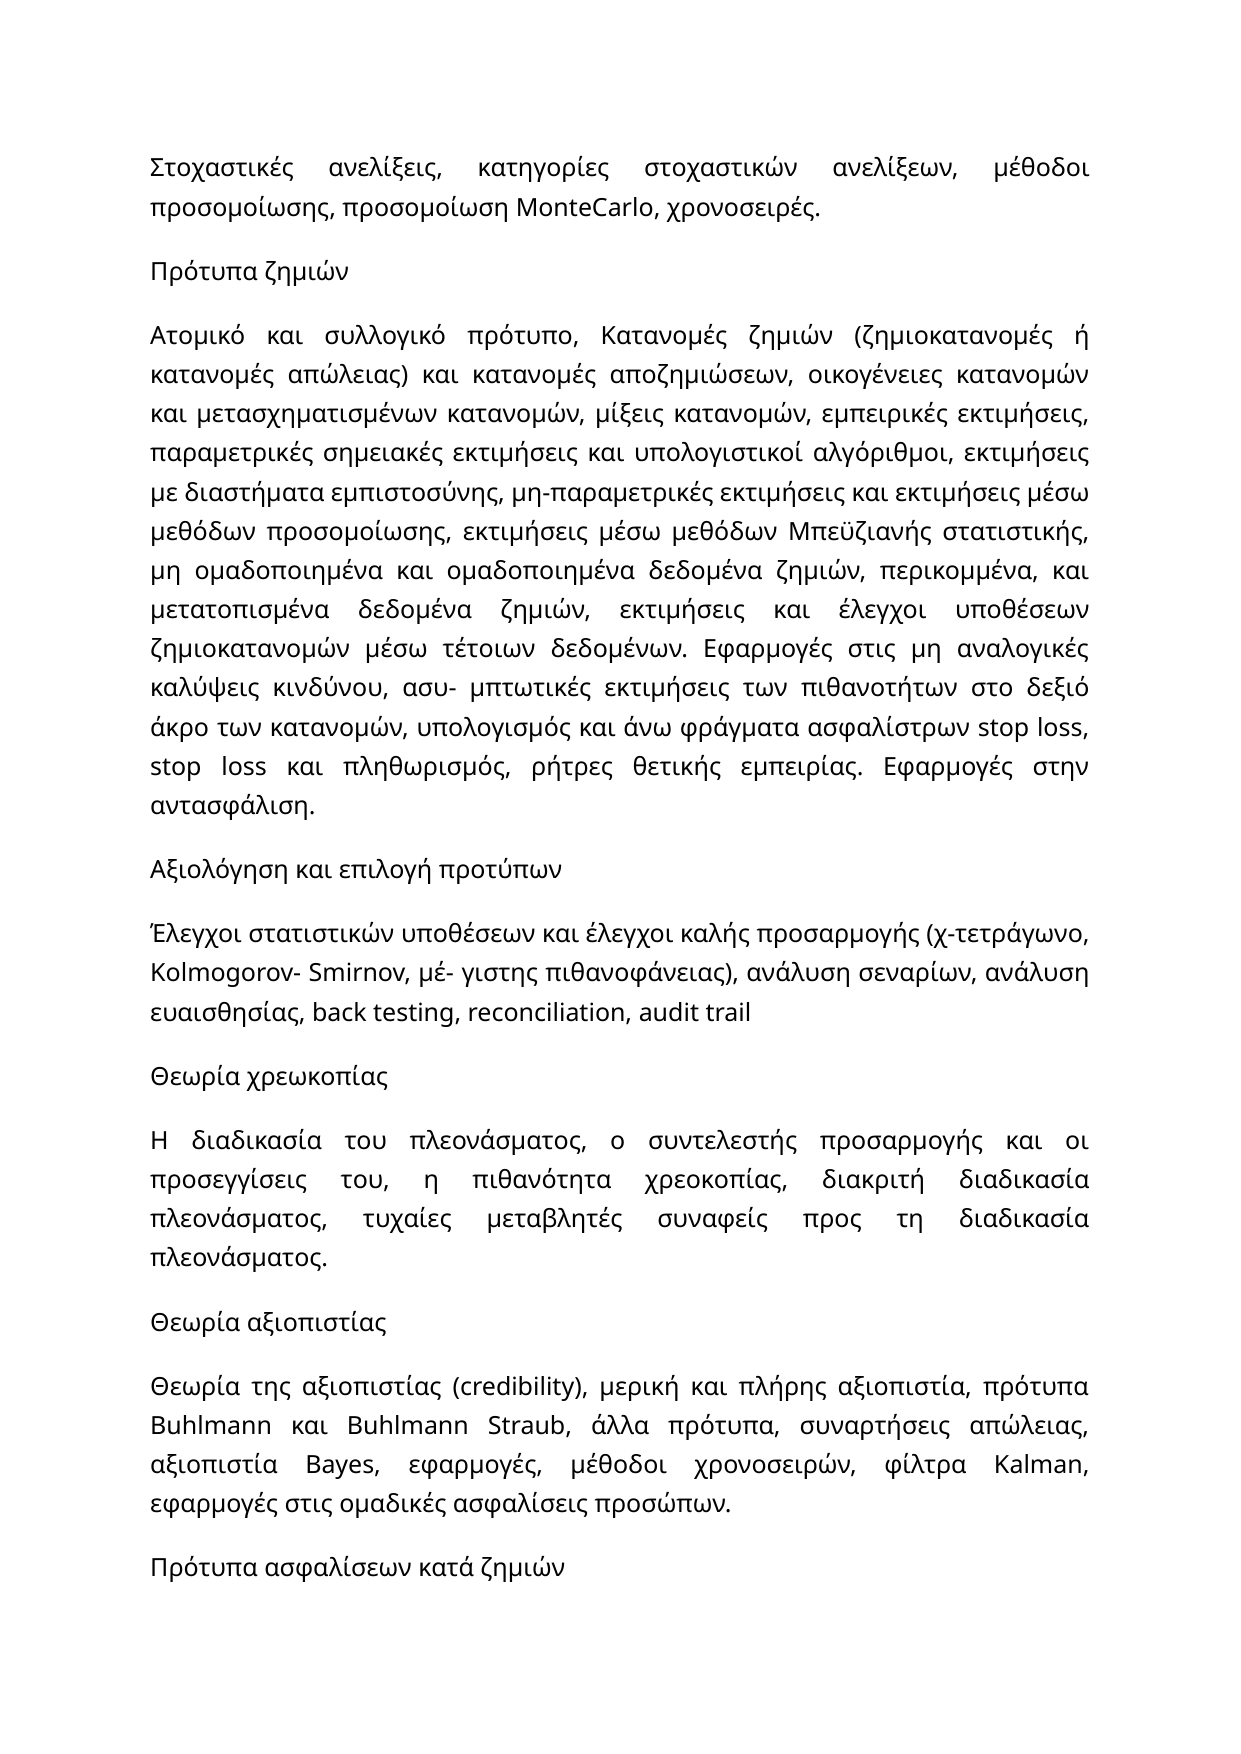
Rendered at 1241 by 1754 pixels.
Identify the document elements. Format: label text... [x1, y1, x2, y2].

text Πρότυπα ασφαλίσεων κατά ζημιών [150, 1550, 1090, 1584]
text Έλεγχοι στατιστικών υποθέσεων και έλεγχοι καλής προσαρμογής (χ-τετράγωνο, Kolmogorov- Smirnov, μέ- γιστης πιθανοφάνειας), ανάλυση σεναρίων, ανάλυση ευαισθησίας, back testing, reconciliation, audit trail [150, 916, 1090, 1028]
text Ατομικό και συλλογικό πρότυπο, Κατανομές ζημιών (ζημιοκατανομές ή κατανομές απώλειας) και κατανομές αποζημιώσεων, οικογένειες κατανομών και μετασχηματισμένων κατανομών, μίξεις κατανομών, εμπειρικές εκτιμήσεις, παραμετρικές σημειακές εκτιμήσεις και υπολογιστικοί αλγόριθμοι, εκτιμήσεις με διαστήματα εμπιστοσύνης, μη-παραμετρικές εκτιμήσεις και εκτιμήσεις μέσω μεθόδων προσομοίωσης, εκτιμήσεις μέσω μεθόδων Μπεϋζιανής στατιστικής, μη ομαδοποιημένα και ομαδοποιημένα δεδομένα ζημιών, περικομμένα, και μετατοπισμένα δεδομένα ζημιών, εκτιμήσεις και έλεγχοι υποθέσεων ζημιοκατανομών μέσω τέτοιων δεδομένων. Εφαρμογές στις μη αναλογικές καλύψεις κινδύνου, ασυ- μπτωτικές εκτιμήσεις των πιθανοτήτων στο δεξιό άκρο των κατανομών, υπολογισμός και άνω φράγματα ασφαλίστρων stop lοss, stop lοss και πληθωρισμός, ρήτρες θετικής εμπειρίας. Εφαρμογές στην αντασφάλιση. [150, 317, 1090, 822]
text Θεωρία αξιοπιστίας [150, 1304, 1090, 1338]
text Η διαδικασία του πλεονάσματος, ο συντελεστής προσαρμογής και οι προσεγγίσεις του, η πιθανότητα χρεοκοπίας, διακριτή διαδικασία πλεονάσματος, τυχαίες μεταβλητές συναφείς προς τη διαδικασία πλεονάσματος. [150, 1122, 1090, 1274]
text Αξιολόγηση και επιλογή προτύπων [150, 852, 1090, 886]
text Στοχαστικές ανελίξεις, κατηγορίες στοχαστικών ανελίξεων, μέθοδοι προσομοίωσης, προσομοίωση MonteCarlo, χρονοσειρές. [150, 150, 1090, 223]
text Πρότυπα ζημιών [150, 253, 1090, 287]
text Θεωρία της αξιοπιστίας (credibility), μερική και πλήρης αξιοπιστία, πρότυπα Buhlmann και Buhlmann Straub, άλλα πρότυπα, συναρτήσεις απώλειας, αξιοπιστία Bayes, εφαρμογές, μέθοδοι χρονοσειρών, φίλτρα Kalman, εφαρμογές στις ομαδικές ασφαλίσεις προσώπων. [150, 1368, 1090, 1520]
text Θεωρία χρεωκοπίας [150, 1058, 1090, 1092]
